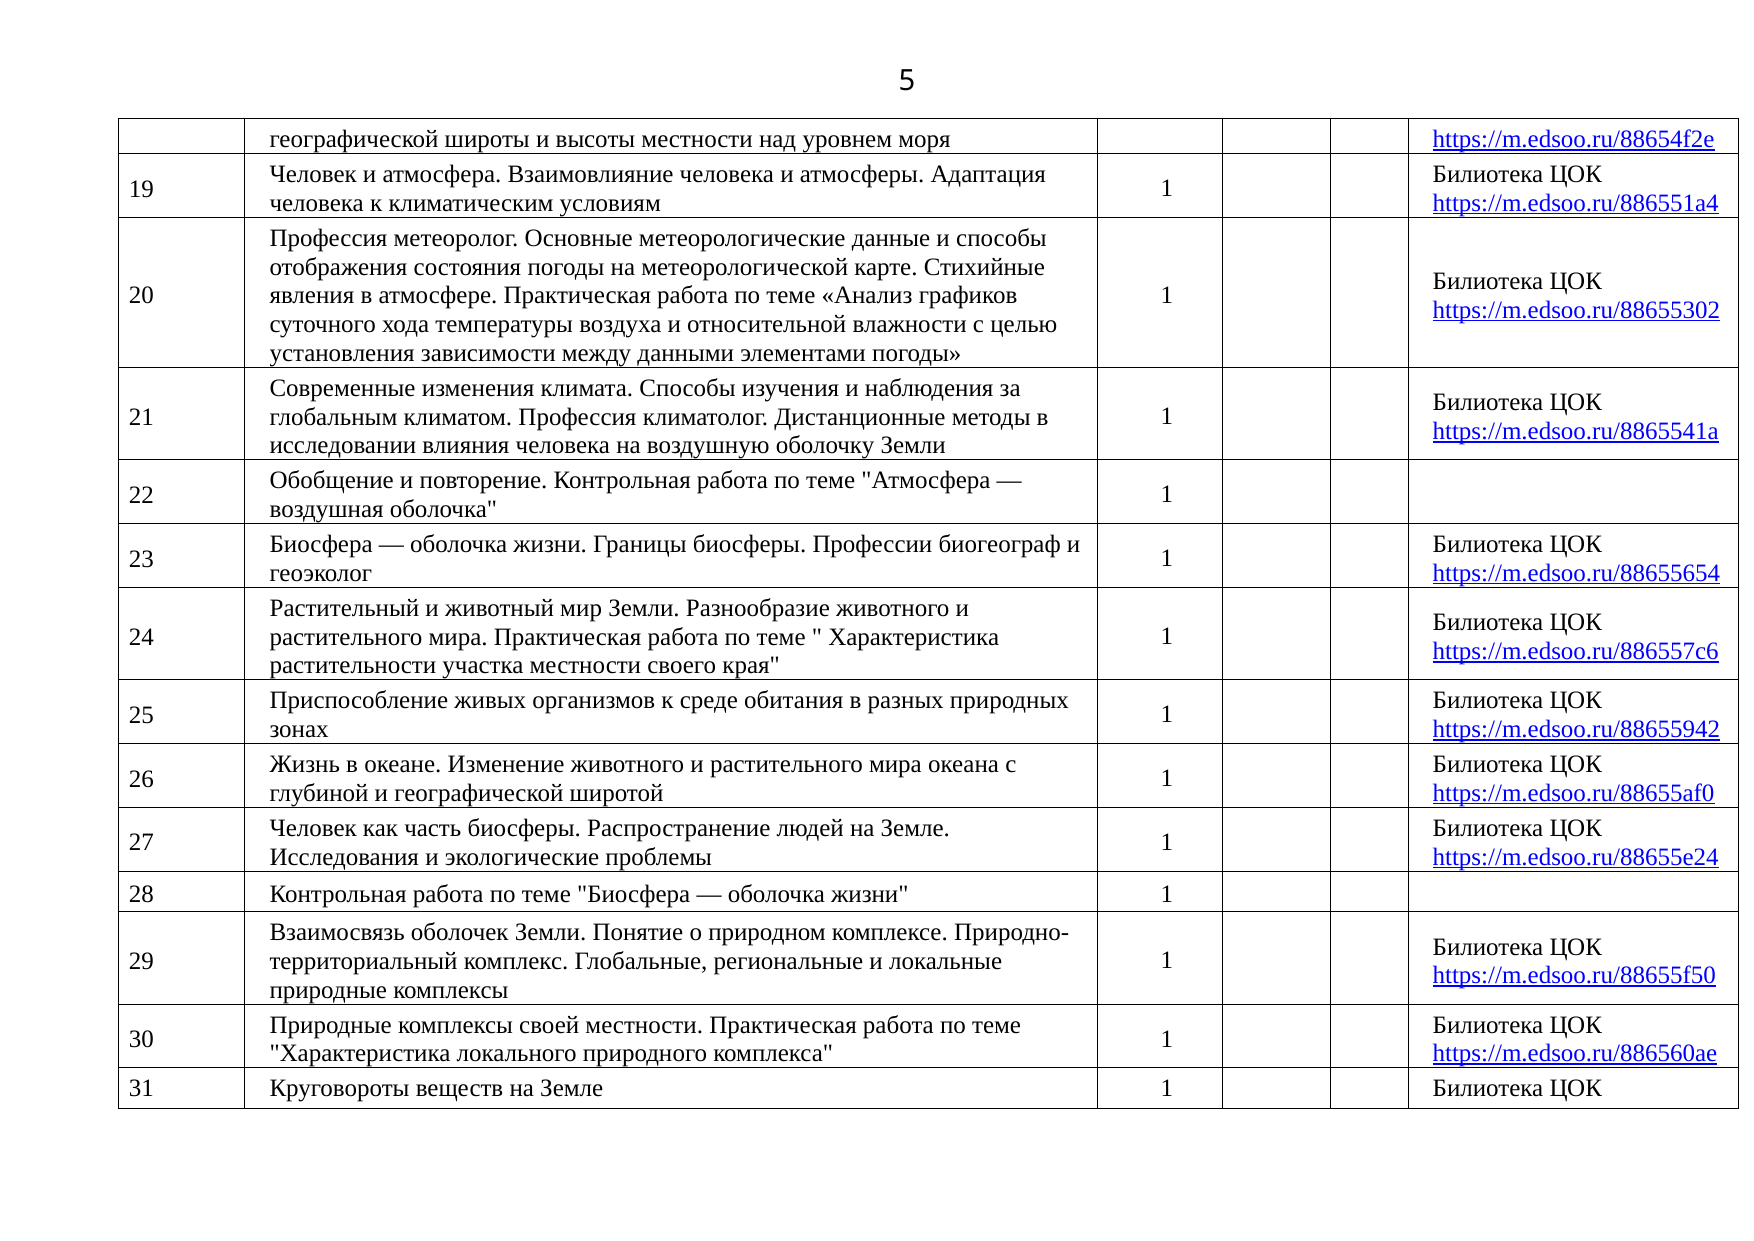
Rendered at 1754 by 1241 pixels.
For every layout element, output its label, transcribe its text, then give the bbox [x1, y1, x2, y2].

table_cell [1331, 808, 1408, 871]
table_cell 28 [119, 872, 244, 911]
table_cell 26 [119, 744, 244, 807]
table_cell 1 [1098, 1068, 1222, 1107]
table_cell Билиотека ЦОК https://m.edsoo.ru/886551a4 [1409, 154, 1738, 217]
table_cell [1098, 119, 1222, 153]
table_cell 1 [1098, 912, 1222, 1003]
table_cell [1223, 744, 1330, 807]
table_cell [1331, 1068, 1408, 1107]
table_cell [1331, 744, 1408, 807]
table_cell Растительный и животный мир Земли. Разнообразие животного и растительного мира. Практическая работа по теме " Характеристика растительности участка местности своего края" [245, 588, 1097, 679]
table_cell 23 [119, 524, 244, 587]
table_cell [1223, 588, 1330, 679]
table_cell 1 [1098, 460, 1222, 523]
table_cell Приспособление живых организмов к среде обитания в разных природных зонах [245, 680, 1097, 743]
table_cell https://m.edsoo.ru/88654f2e [1409, 119, 1738, 153]
table_cell 1 [1098, 680, 1222, 743]
table_cell 1 [1098, 154, 1222, 217]
table_cell Билиотека ЦОК https://m.edsoo.ru/8865541a [1409, 368, 1738, 459]
table_cell [1223, 154, 1330, 217]
table_cell [1223, 218, 1330, 367]
table_cell Билиотека ЦОК [1409, 1068, 1738, 1107]
table_cell [1409, 460, 1738, 523]
table_cell [1331, 1005, 1408, 1067]
table_cell Билиотека ЦОК https://m.edsoo.ru/886557c6 [1409, 588, 1738, 679]
table_cell [1331, 154, 1408, 217]
table_cell Билиотека ЦОК https://m.edsoo.ru/88655942 [1409, 680, 1738, 743]
table_cell [1331, 119, 1408, 153]
table_cell Билиотека ЦОК https://m.edsoo.ru/88655654 [1409, 524, 1738, 587]
table_cell Круговороты веществ на Земле [245, 1068, 1097, 1107]
table_cell 29 [119, 912, 244, 1003]
table_cell Билиотека ЦОК https://m.edsoo.ru/88655e24 [1409, 808, 1738, 871]
table_cell Биосфера — оболочка жизни. Границы биосферы. Профессии биогеограф и геоэколог [245, 524, 1097, 587]
table_cell 20 [119, 218, 244, 367]
table_cell [1331, 872, 1408, 911]
table_cell [1223, 368, 1330, 459]
table_cell [1331, 912, 1408, 1003]
table_cell 1 [1098, 218, 1222, 367]
table_cell географической широты и высоты местности над уровнем моря [245, 119, 1097, 153]
table_cell Человек и атмосфера. Взаимовлияние человека и атмосферы. Адаптация человека к климатическим условиям [245, 154, 1097, 217]
table_cell Профессия метеоролог. Основные метеорологические данные и способы отображения состояния погоды на метеорологической карте. Стихийные явления в атмосфере. Практическая работа по теме «Анализ графиков суточного хода температуры воздуха и относительной влажности с целью установления зависимости между данными элементами погоды» [245, 218, 1097, 367]
table_cell 31 [119, 1068, 244, 1107]
table_cell [1331, 680, 1408, 743]
table_cell [1223, 872, 1330, 911]
table_cell [1223, 524, 1330, 587]
table_cell 21 [119, 368, 244, 459]
table_cell 27 [119, 808, 244, 871]
table_cell Жизнь в океане. Изменение животного и растительного мира океана с глубиной и географической широтой [245, 744, 1097, 807]
table_cell [1409, 872, 1738, 911]
table_cell 1 [1098, 524, 1222, 587]
table_cell [1331, 218, 1408, 367]
table_cell 1 [1098, 872, 1222, 911]
table_cell Современные изменения климата. Способы изучения и наблюдения за глобальным климатом. Профессия климатолог. Дистанционные методы в исследовании влияния человека на воздушную оболочку Земли [245, 368, 1097, 459]
table_cell [1223, 460, 1330, 523]
table_cell [1223, 1068, 1330, 1107]
table_cell 1 [1098, 744, 1222, 807]
table_cell [1223, 680, 1330, 743]
table_cell [1331, 588, 1408, 679]
table_cell [1331, 460, 1408, 523]
table_cell 1 [1098, 588, 1222, 679]
table_cell 30 [119, 1005, 244, 1067]
table_cell Контрольная работа по теме "Биосфера — оболочка жизни" [245, 872, 1097, 911]
table_cell Билиотека ЦОК https://m.edsoo.ru/88655af0 [1409, 744, 1738, 807]
table_cell 24 [119, 588, 244, 679]
table_cell [1331, 524, 1408, 587]
table_cell [1223, 808, 1330, 871]
table_cell Билиотека ЦОК https://m.edsoo.ru/886560ae [1409, 1005, 1738, 1067]
table_cell [1223, 119, 1330, 153]
table_cell [119, 119, 244, 153]
table_cell [1223, 1005, 1330, 1067]
table_cell Природные комплексы своей местности. Практическая работа по теме "Характеристика локального природного комплекса" [245, 1005, 1097, 1067]
table_cell 1 [1098, 368, 1222, 459]
table_cell 25 [119, 680, 244, 743]
table_cell Человек как часть биосферы. Распространение людей на Земле. Исследования и экологические проблемы [245, 808, 1097, 871]
table_cell Билиотека ЦОК https://m.edsoo.ru/88655f50 [1409, 912, 1738, 1003]
table_cell 22 [119, 460, 244, 523]
table_cell Билиотека ЦОК https://m.edsoo.ru/88655302 [1409, 218, 1738, 367]
table_cell [1331, 368, 1408, 459]
table_cell 19 [119, 154, 244, 217]
table_cell Взаимосвязь оболочек Земли. Понятие о природном комплексе. Природно-территориальный комплекс. Глобальные, региональные и локальные природные комплексы [245, 912, 1097, 1003]
table_cell 1 [1098, 1005, 1222, 1067]
table_cell Обобщение и повторение. Контрольная работа по теме "Атмосфера — воздушная оболочка" [245, 460, 1097, 523]
table_cell 1 [1098, 808, 1222, 871]
table_cell [1223, 912, 1330, 1003]
